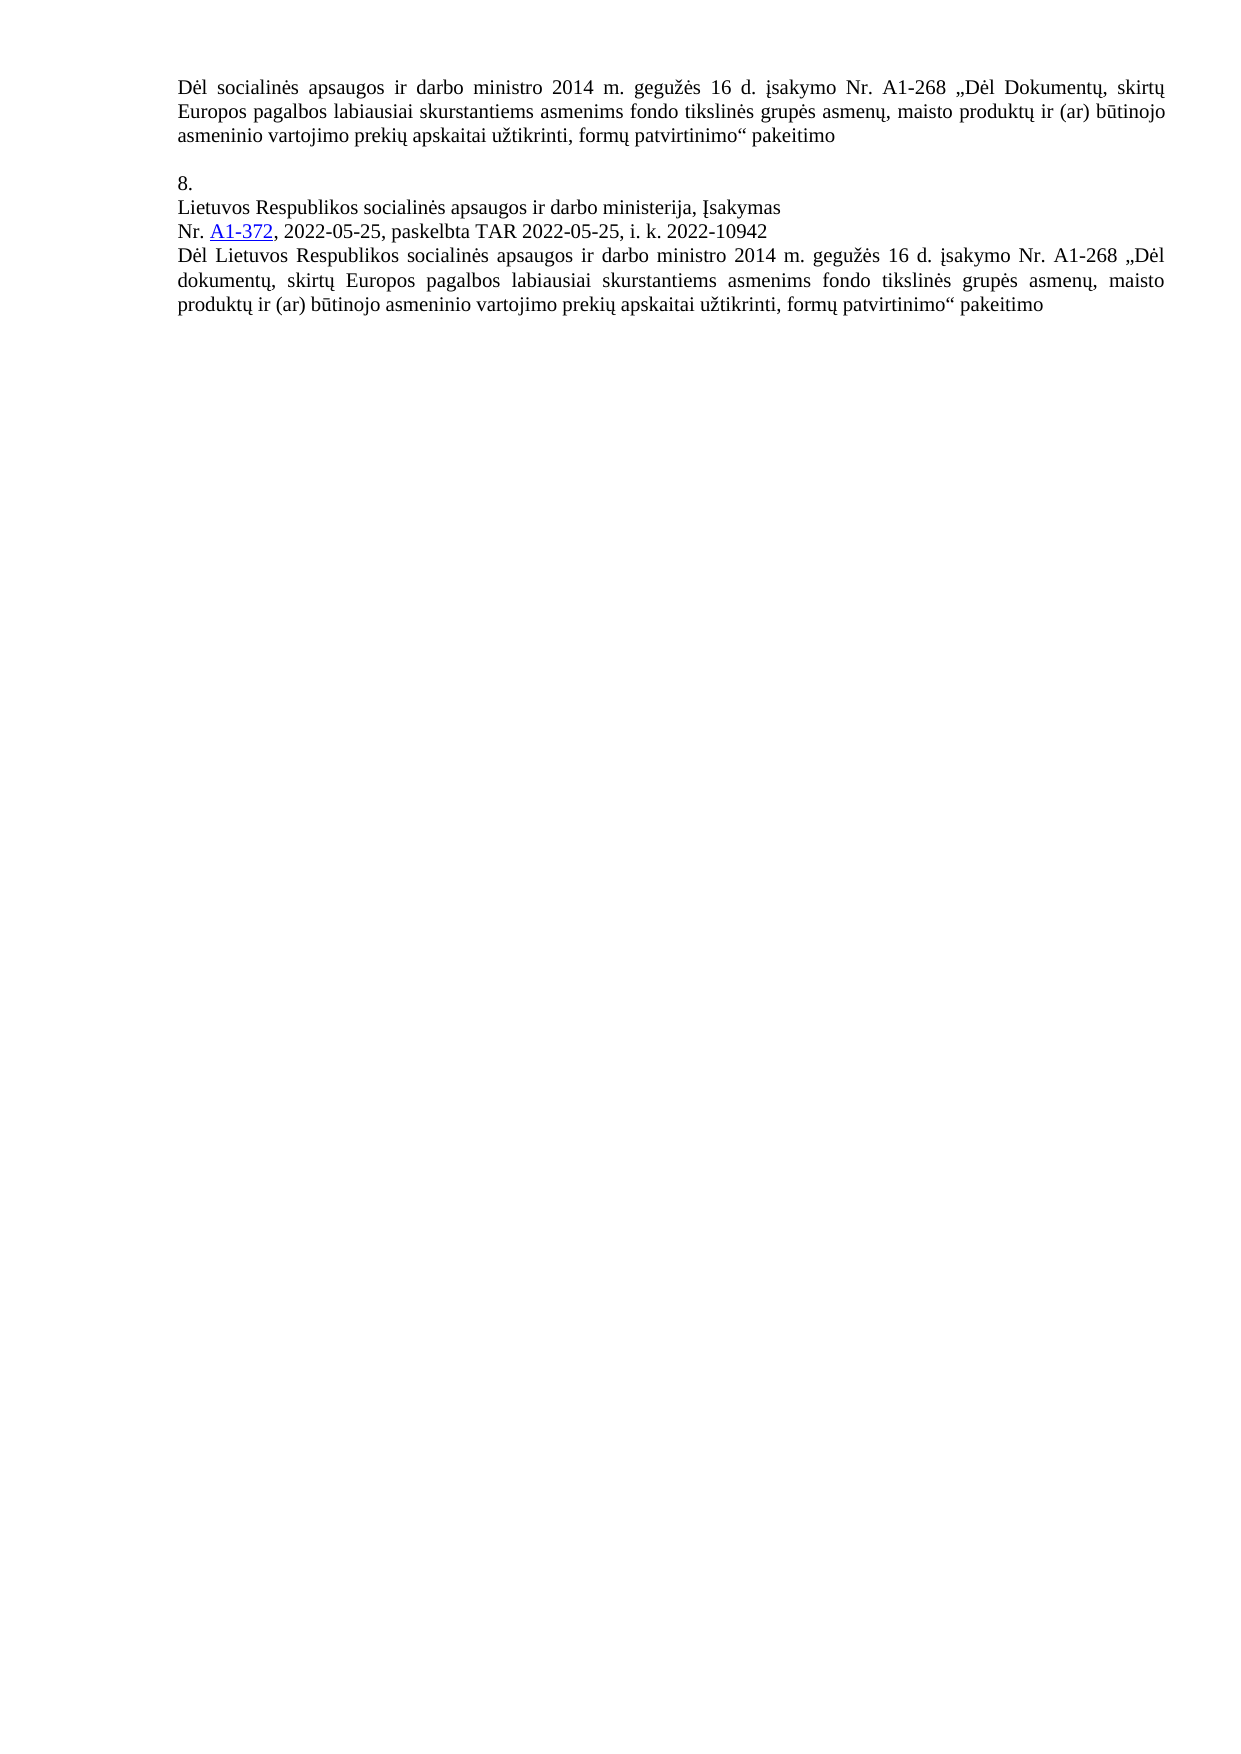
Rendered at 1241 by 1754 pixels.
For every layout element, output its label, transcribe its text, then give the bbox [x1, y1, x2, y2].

text Lietuvos Respublikos socialinės apsaugos ir darbo ministerija, Įsakymas [177, 195, 1166, 219]
text Dėl socialinės apsaugos ir darbo ministro 2014 m. gegužės 16 d. įsakymo Nr. A1-268 „Dėl Dokumentų, skirtų Europos pagalbos labiausiai skurstantiems asmenims fondo tikslinės grupės asmenų, maisto produktų ir (ar) būtinojo asmeninio vartojimo prekių apskaitai užtikrinti, formų patvirtinimo“ pakeitimo [177, 75, 1166, 147]
text Nr. A1-372, 2022-05-25, paskelbta TAR 2022-05-25, i. k. 2022-10942 [177, 219, 1166, 243]
text 8. [177, 171, 1166, 195]
text Dėl Lietuvos Respublikos socialinės apsaugos ir darbo ministro 2014 m. gegužės 16 d. įsakymo Nr. A1-268 „Dėl dokumentų, skirtų Europos pagalbos labiausiai skurstantiems asmenims fondo tikslinės grupės asmenų, maisto produktų ir (ar) būtinojo asmeninio vartojimo prekių apskaitai užtikrinti, formų patvirtinimo“ pakeitimo [177, 243, 1166, 316]
